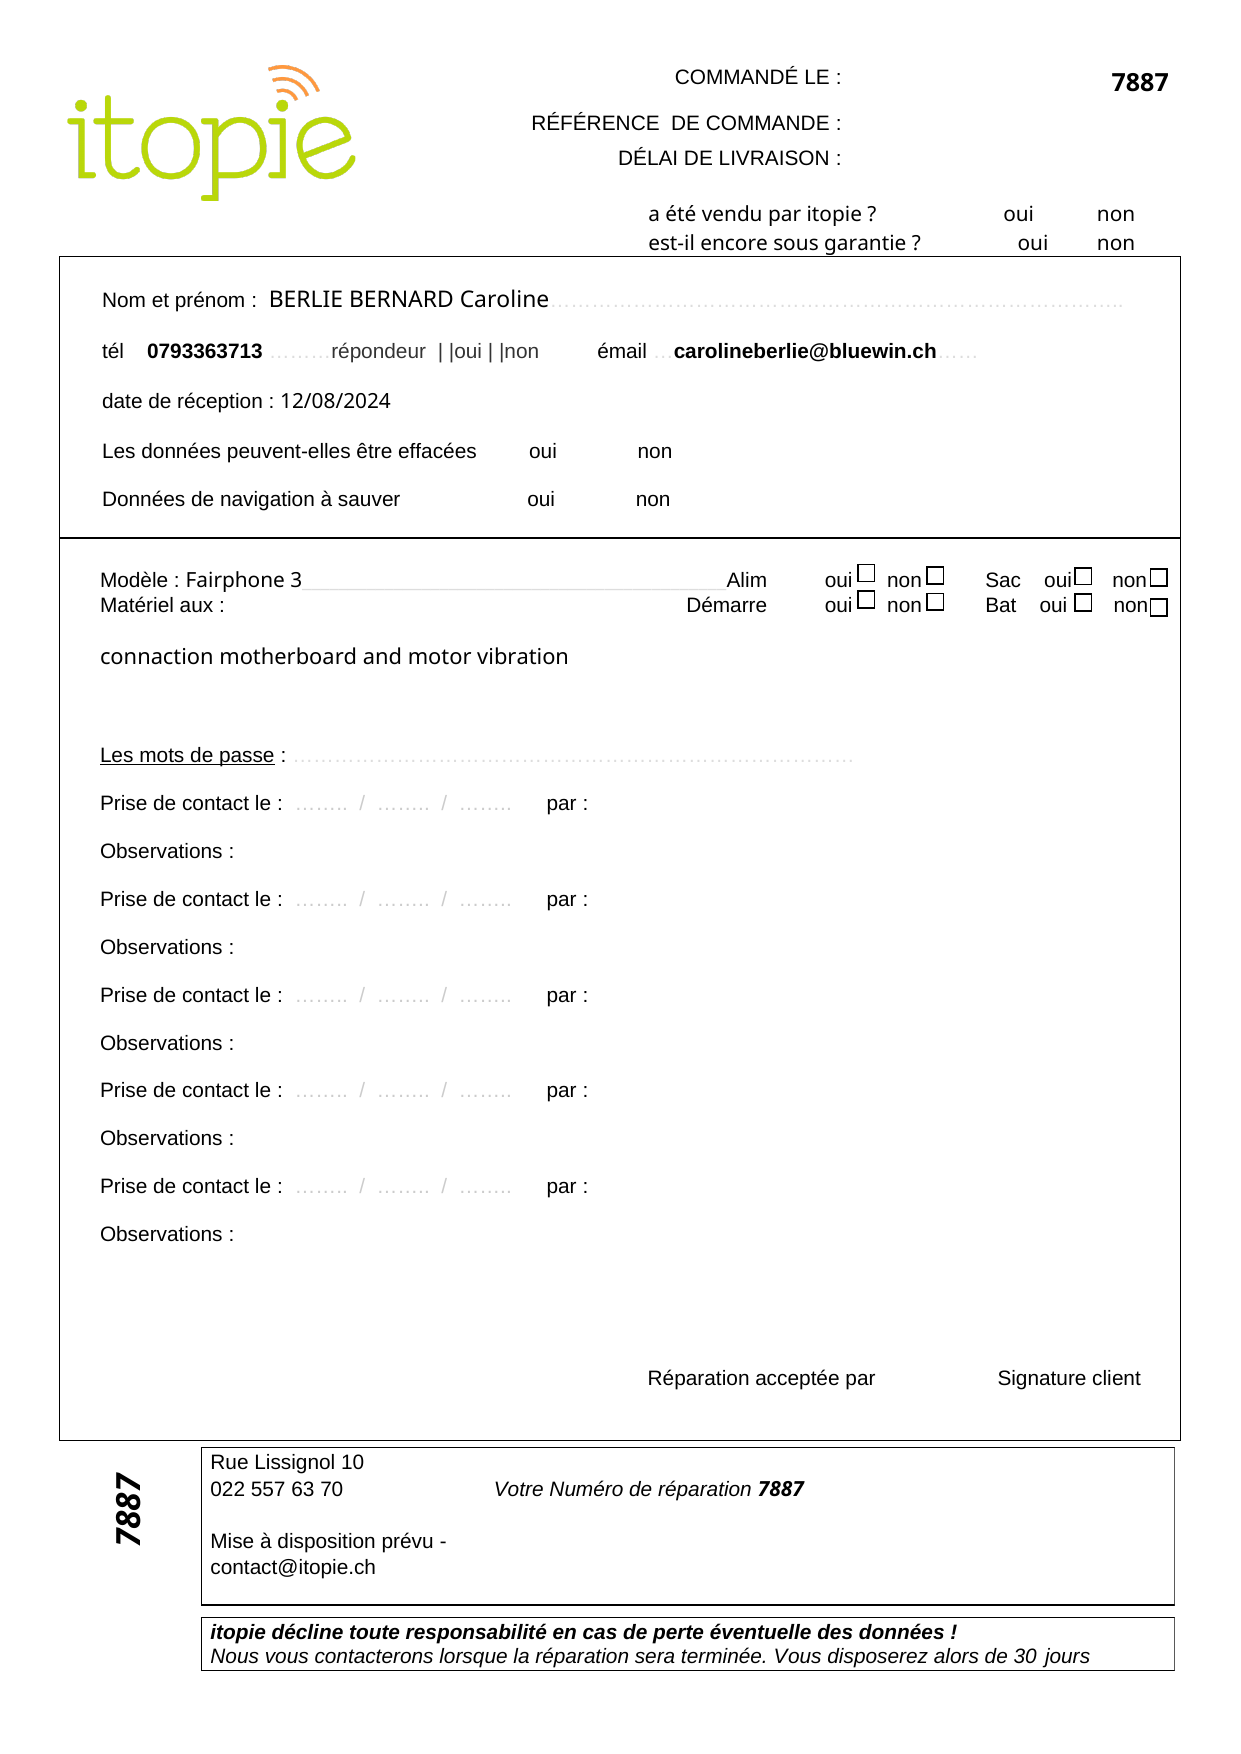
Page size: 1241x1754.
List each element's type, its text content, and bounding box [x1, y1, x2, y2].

table_header 7887 [847, 59, 1180, 104]
text connaction motherboard and motor vibration [60, 638, 1180, 671]
text tél 0793363713 ………répondeur | |oui | |non émail …carolineberlie@bluewin.ch…… [60, 335, 1180, 362]
text est-il encore sous garantie ? oui non [59, 228, 1181, 256]
text Modèle : Fairphone 3 Alim oui non Sac oui non [879, 562, 925, 590]
text Réparation acceptée par Signature client [60, 1363, 1180, 1390]
text Nom et prénom : BERLIE BERNARD Caroline……………………………………………………………………….. [60, 280, 1180, 314]
text Données de navigation à sauver oui non [60, 484, 1180, 511]
text Modèle : Fairphone 3 Alim oui non Sac oui non [60, 562, 856, 590]
table_cell DÉLAI DE LIVRAISON : [490, 140, 847, 175]
text Matériel aux : Démarre oui non Bat oui non [60, 590, 1180, 617]
table_cell itopie décline toute responsabilité en cas de perte éventuelle des données ! Nous vous contacterons lorsque la réparation sera terminée. Vous disposerez alors de 30 jours [195, 1611, 1180, 1677]
text Observations : [60, 1219, 1180, 1246]
text Observations : [60, 836, 1180, 863]
text Prise de contact le : …….. / …….. / …….. par : [60, 883, 1180, 911]
table_cell [847, 140, 1180, 175]
table_cell RÉFÉRENCE DE COMMANDE : [490, 105, 847, 140]
text Observations : [60, 1027, 1180, 1054]
text Prise de contact le : …….. / …….. / …….. par : [60, 1171, 1180, 1198]
text Modèle : Fairphone 3 Alim oui non Sac oui non [948, 562, 1180, 590]
text Prise de contact le : …….. / …….. / …….. par : [60, 979, 1180, 1006]
text Observations : [60, 1123, 1180, 1150]
text Prise de contact le : …….. / …….. / …….. par : [60, 1075, 1180, 1102]
text Observations : [60, 931, 1180, 958]
table_header 7887 [59, 1441, 195, 1677]
table_header Rue Lissignol 10 022 557 63 70 Votre Numéro de réparation 7887 Mise à disposition prévu - contact@itopie.ch [195, 1441, 1180, 1611]
text Les mots de passe : ……………………………………………………………………… [60, 740, 1180, 767]
text date de réception : 12/08/2024 [60, 383, 1180, 415]
picture [67, 65, 356, 201]
text a été vendu par itopie ? oui non [59, 199, 1181, 228]
text Les données peuvent-elles être effacées oui non [60, 436, 1180, 463]
table_header COMMANDÉ LE : [490, 59, 847, 104]
table_cell [847, 105, 1180, 140]
text Prise de contact le : …….. / …….. / …….. par : [60, 788, 1180, 815]
